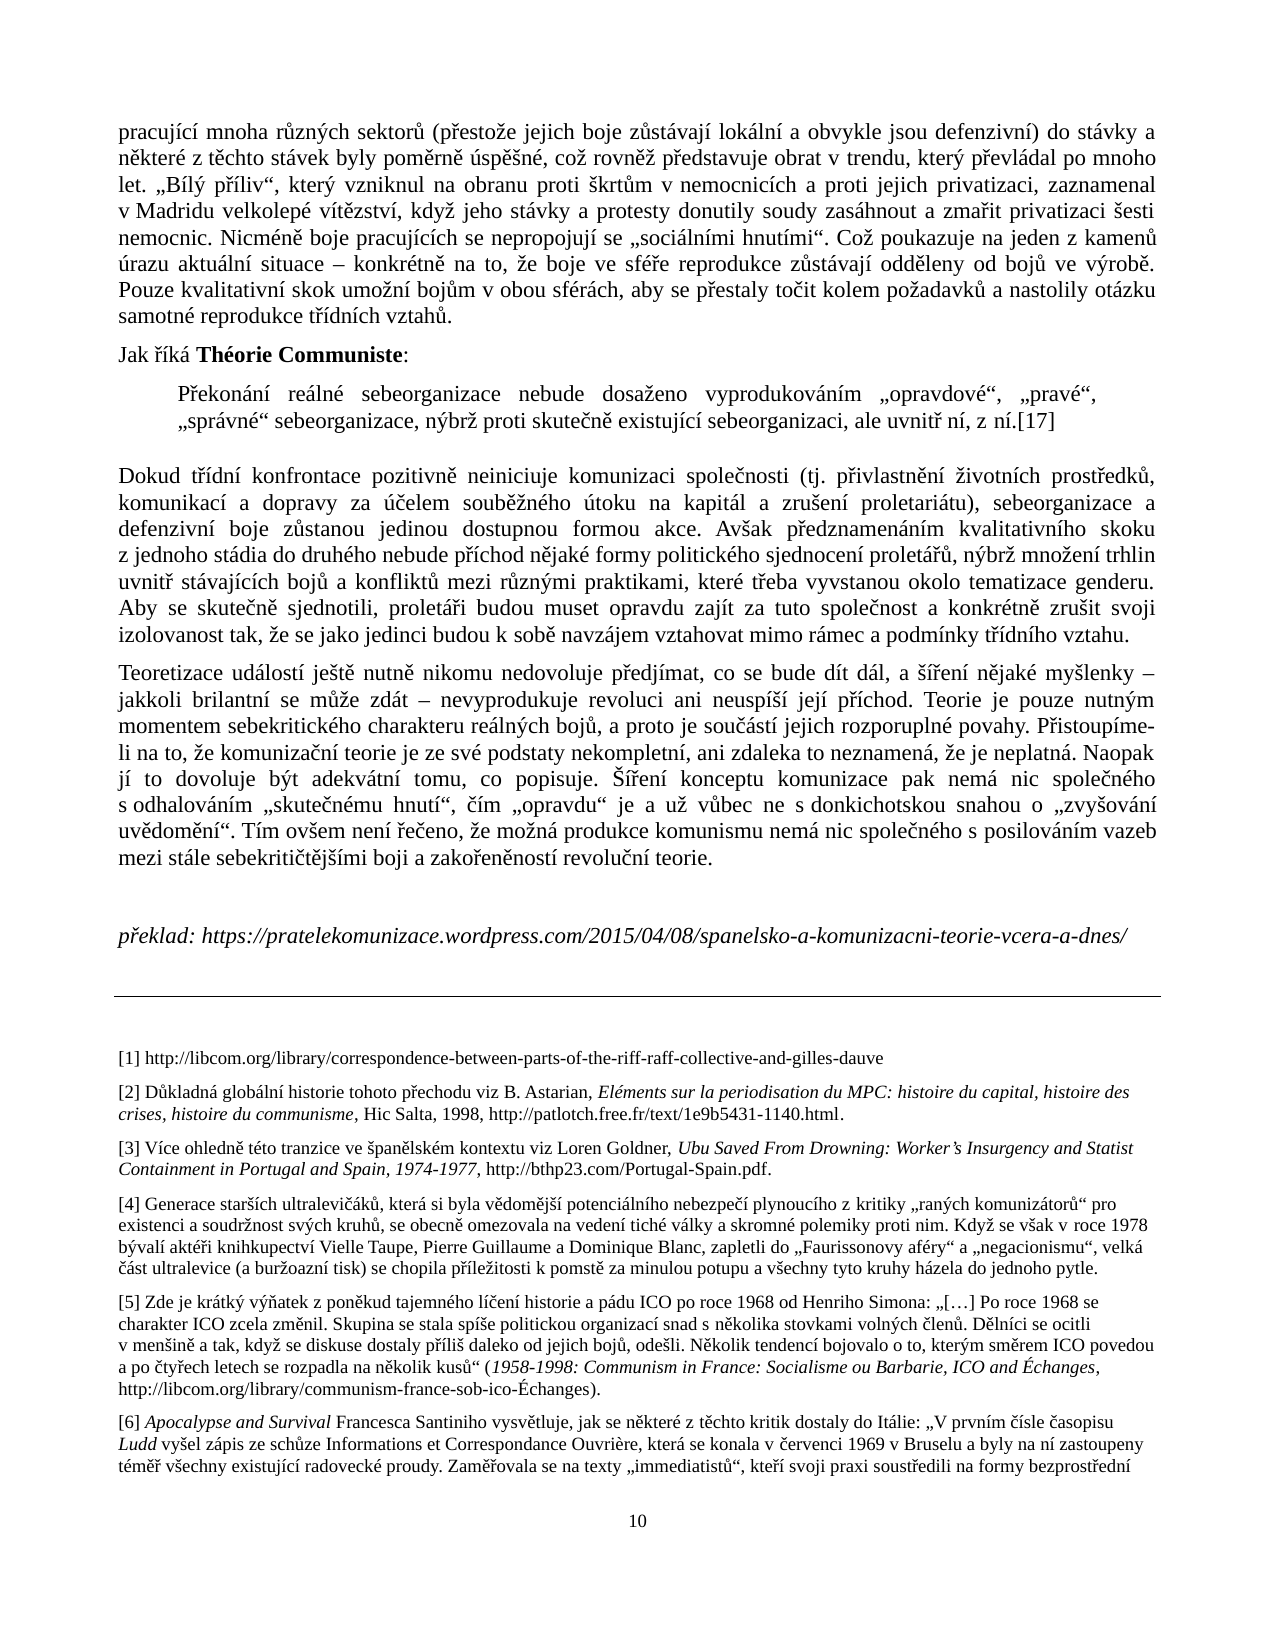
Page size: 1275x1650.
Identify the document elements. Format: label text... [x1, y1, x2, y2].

text [6] Apocalypse and Survival Francesca Santiniho vysvětluje, jak se některé z těchto kritik dostaly do Itálie: „V prvním čísle časopisu Ludd vyšel zápis ze schůze Informations et Correspondance Ouvrière, která se konala v červenci 1969 v Bruselu a byly na ní zastoupeny téměř všechny existující radovecké proudy. Zaměřovala se na texty „immediatistů“, kteří svoji praxi soustředili na formy bezprostřední [118, 1411, 1157, 1476]
text Teoretizace událostí ještě nutně nikomu nedovoluje předjímat, co se bude dít dál, a šíření nějaké myšlenky – jakkoli brilantní se může zdát – nevyprodukuje revoluci ani neuspíší její příchod. Teorie je pouze nutným momentem sebekritického charakteru reálných bojů, a proto je součástí jejich rozporuplné povahy. Přistoupíme-li na to, že komunizační teorie je ze své podstaty nekompletní, ani zdaleka to neznamená, že je neplatná. Naopak jí to dovoluje být adekvátní tomu, co popisuje. Šíření konceptu komunizace pak nemá nic společného s odhalováním „skutečnému hnutí“, čím „opravdu“ je a už vůbec ne s donkichotskou snahou o „zvyšování uvědomění“. Tím ovšem není řečeno, že možná produkce komunismu nemá nic společného s posilováním vazeb mezi stále sebekritičtějšími boji a zakořeněností revoluční teorie. [118, 659, 1157, 870]
text [3] Více ohledně této tranzice ve španělském kontextu viz Loren Goldner, Ubu Saved From Drowning: Worker’s Insurgency and Statist Containment in Portugal and Spain, 1974-1977, http://bthp23.com/Portugal-Spain.pdf. [118, 1137, 1157, 1180]
text Jak říká Théorie Communiste: [118, 341, 1157, 368]
text [1] http://libcom.org/library/correspondence-between-parts-of-the-riff-raff-collective-and-gilles-dauve [118, 1047, 1157, 1069]
text Dokud třídní konfrontace pozitivně neiniciuje komunizaci společnosti (tj. přivlastnění životních prostředků, komunikací a dopravy za účelem souběžného útoku na kapitál a zrušení proletariátu), sebeorganizace a defenzivní boje zůstanou jedinou dostupnou formou akce. Avšak předznamenáním kvalitativního skoku z jednoho stádia do druhého nebude příchod nějaké formy politického sjednocení proletářů, nýbrž množení trhlin uvnitř stávajících bojů a konfliktů mezi různými praktikami, které třeba vyvstanou okolo tematizace genderu. Aby se skutečně sjednotili, proletáři budou muset opravdu zajít za tuto společnost a konkrétně zrušit svoji izolovanost tak, že se jako jedinci budou k sobě navzájem vztahovat mimo rámec a podmínky třídního vztahu. [118, 462, 1157, 647]
text [4] Generace starších ultralevičáků, která si byla vědomější potenciálního nebezpečí plynoucího z kritiky „raných komunizátorů“ pro existenci a soudržnost svých kruhů, se obecně omezovala na vedení tiché války a skromné polemiky proti nim. Když se však v roce 1978 bývalí aktéři knihkupectví Vielle Taupe, Pierre Guillaume a Dominique Blanc, zapletli do „Faurissonovy aféry“ a „negacionismu“, velká část ultralevice (a buržoazní tisk) se chopila příležitosti k pomstě za minulou potupu a všechny tyto kruhy házela do jednoho pytle. [118, 1192, 1157, 1279]
text pracující mnoha různých sektorů (přestože jejich boje zůstávají lokální a obvykle jsou defenzivní) do stávky a některé z těchto stávek byly poměrně úspěšné, což rovněž představuje obrat v trendu, který převládal po mnoho let. „Bílý příliv“, který vzniknul na obranu proti škrtům v nemocnicích a proti jejich privatizaci, zaznamenal v Madridu velkolepé vítězství, když jeho stávky a protesty donutily soudy zasáhnout a zmařit privatizaci šesti nemocnic. Nicméně boje pracujících se nepropojují se „sociálními hnutími“. Což poukazuje na jeden z kamenů úrazu aktuální situace – konkrétně na to, že boje ve sféře reprodukce zůstávají odděleny od bojů ve výrobě. Pouze kvalitativní skok umožní bojům v obou sférách, aby se přestaly točit kolem požadavků a nastolily otázku samotné reprodukce třídních vztahů. [118, 118, 1157, 329]
text [2] Důkladná globální historie tohoto přechodu viz B. Astarian, Eléments sur la periodisation du MPC: histoire du capital, histoire des crises, histoire du communisme, Hic Salta, 1998, http://patlotch.free.fr/text/1e9b5431-1140.html. [118, 1081, 1157, 1124]
text překlad: https://pratelekomunizace.wordpress.com/2015/04/08/spanelsko-a-komunizacni-teorie-vcera-a-dnes/ [118, 922, 1157, 948]
text [5] Zde je krátký výňatek z poněkud tajemného líčení historie a pádu ICO po roce 1968 od Henriho Simona: „[…] Po roce 1968 se charakter ICO zcela změnil. Skupina se stala spíše politickou organizací snad s několika stovkami volných členů. Dělníci se ocitli v menšině a tak, když se diskuse dostaly příliš daleko od jejich bojů, odešli. Několik tendencí bojovalo o to, kterým směrem ICO povedou a po čtyřech letech se rozpadla na několik kusů“ (1958-1998: Communism in France: Socialisme ou Barbarie, ICO and Échanges, http://libcom.org/library/communism-france-sob-ico-Échanges). [118, 1291, 1157, 1399]
text Překonání reálné sebeorganizace nebude dosaženo vyprodukováním „opravdové“, „pravé“, „správné“ sebeorganizace, nýbrž proti skutečně existující sebeorganizaci, ale uvnitř ní, z ní.[17] [177, 380, 1098, 433]
